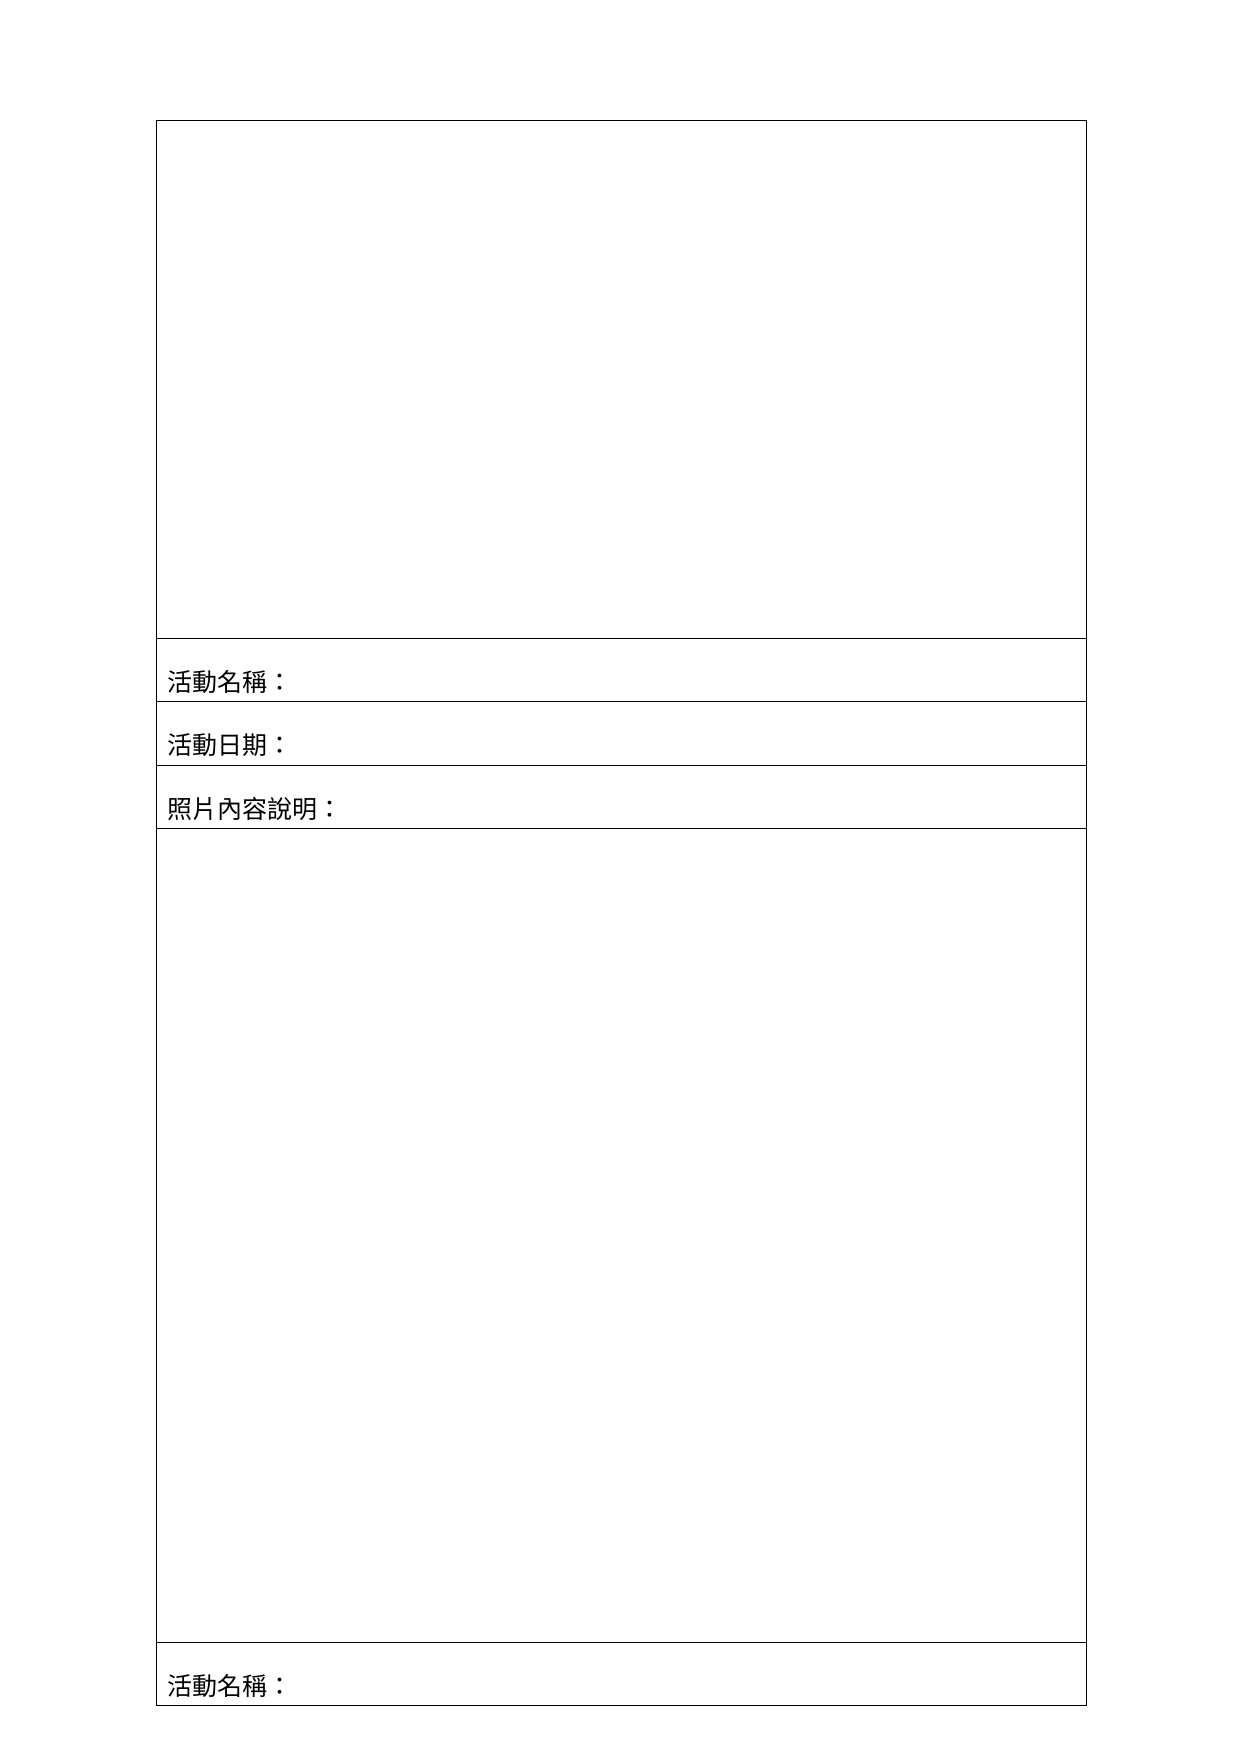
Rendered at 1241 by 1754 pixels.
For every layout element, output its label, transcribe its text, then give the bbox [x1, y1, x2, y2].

table_cell 照片內容說明： [157, 766, 1086, 828]
table_cell 活動名稱： [157, 1643, 1086, 1705]
table_cell [157, 121, 1086, 637]
table_cell 活動日期： [157, 702, 1086, 764]
table_cell 活動名稱： [157, 639, 1086, 701]
table_cell [157, 829, 1086, 1642]
